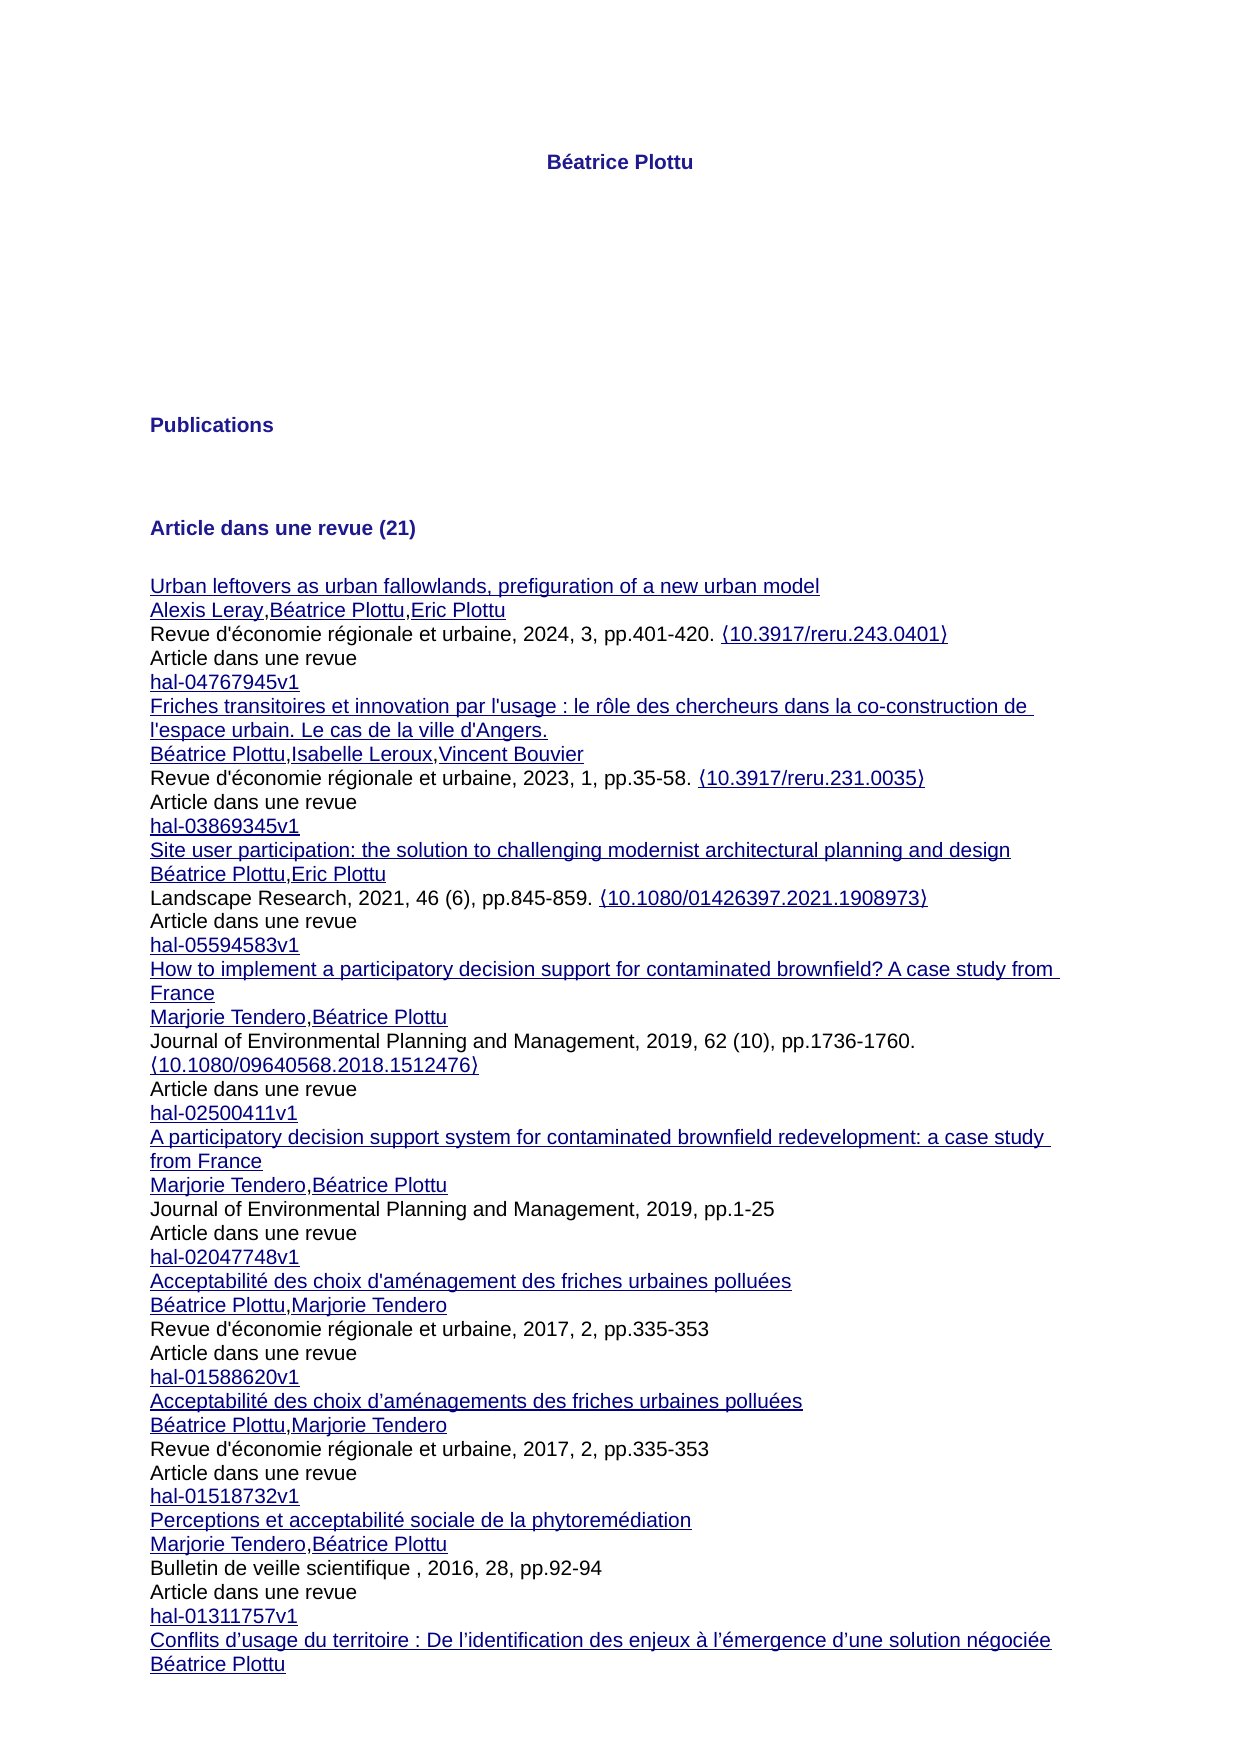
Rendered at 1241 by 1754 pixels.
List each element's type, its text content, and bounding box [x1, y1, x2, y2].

table_header Urban leftovers as urban fallowlands, prefiguration of a new urban model Alexis Leray,Béatrice Plottu,Eric Plottu Revue d'économie régionale et urbaine, 2024, 3, pp.401-420. ⟨10.3917/reru.243.0401⟩ Article dans une revue hal-04767945v1 [150, 574, 1090, 694]
subtitle Article dans une revue (21) [150, 516, 1090, 539]
subtitle Publications [150, 412, 1090, 436]
table_cell Friches transitoires et innovation par l'usage : le rôle des chercheurs dans la co-construction de l'espace urbain. Le cas de la ville d'Angers. Béatrice Plottu,Isabelle Leroux,Vincent Bouvier Revue d'économie régionale et urbaine, 2023, 1, pp.35-58. ⟨10.3917/reru.231.0035⟩ Article dans une revue hal-03869345v1 [150, 694, 1090, 837]
table_cell Conflits d’usage du territoire : De l’identification des enjeux à l’émergence d’une solution négociée Béatrice Plottu [150, 1628, 1090, 1676]
table_cell Acceptabilité des choix d’aménagements des friches urbaines polluées Béatrice Plottu,Marjorie Tendero Revue d'économie régionale et urbaine, 2017, 2, pp.335-353 Article dans une revue hal-01518732v1 [150, 1389, 1090, 1508]
table_cell How to implement a participatory decision support for contaminated brownfield? A case study from France Marjorie Tendero,Béatrice Plottu Journal of Environmental Planning and Management, 2019, 62 (10), pp.1736-1760. ⟨10.1080/09640568.2018.1512476⟩ Article dans une revue hal-02500411v1 [150, 957, 1090, 1125]
table_cell Perceptions et acceptabilité sociale de la phytoremédiation Marjorie Tendero,Béatrice Plottu Bulletin de veille scientifique , 2016, 28, pp.92-94 Article dans une revue hal-01311757v1 [150, 1508, 1090, 1628]
table_cell Site user participation: the solution to challenging modernist architectural planning and design Béatrice Plottu,Eric Plottu Landscape Research, 2021, 46 (6), pp.845-859. ⟨10.1080/01426397.2021.1908973⟩ Article dans une revue hal-05594583v1 [150, 838, 1090, 957]
table_cell A participatory decision support system for contaminated brownfield redevelopment: a case study from France Marjorie Tendero,Béatrice Plottu Journal of Environmental Planning and Management, 2019, pp.1-25 Article dans une revue hal-02047748v1 [150, 1125, 1090, 1269]
subtitle Béatrice Plottu [150, 150, 1090, 174]
table_cell Acceptabilité des choix d'aménagement des friches urbaines polluées Béatrice Plottu,Marjorie Tendero Revue d'économie régionale et urbaine, 2017, 2, pp.335-353 Article dans une revue hal-01588620v1 [150, 1269, 1090, 1388]
